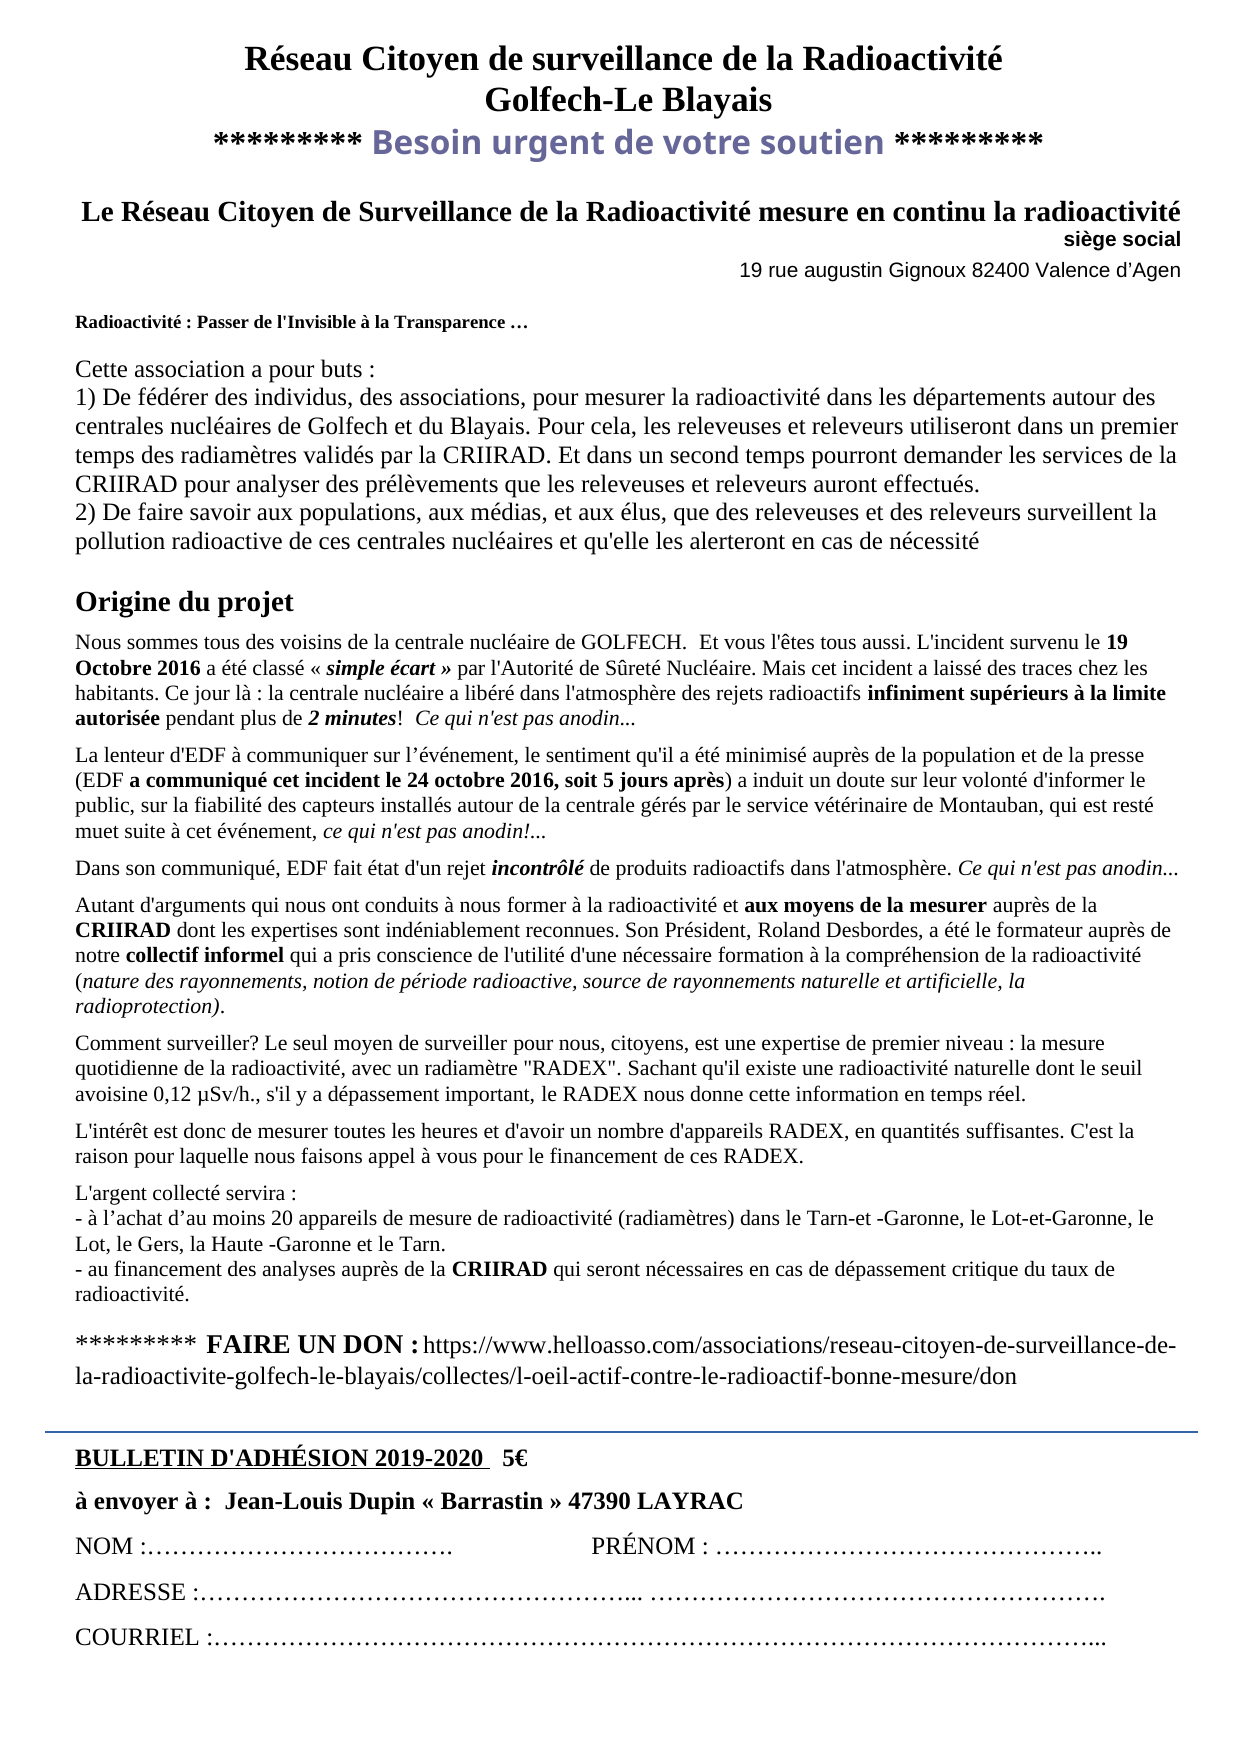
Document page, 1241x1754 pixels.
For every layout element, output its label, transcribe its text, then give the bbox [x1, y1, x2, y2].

text Radioactivité : Passer de l'Invisible à la Transparence … Cette association a pour buts : 1) De fédérer des individus, des associations, pour mesurer la radioactivité dans les départements autour des centrales nucléaires de Golfech et du Blayais. Pour cela, les releveuses et releveurs utiliseront dans un premier temps des radiamètres validés par la CRIIRAD. Et dans un second temps pourront demander les services de la CRIIRAD pour analyser des prélèvements que les releveuses et releveurs auront effectués. 2) De faire savoir aux populations, aux médias, et aux élus, que des releveuses et des releveurs surveillent la pollution radioactive de ces centrales nucléaires et qu'elle les alerteront en cas de nécessité Origine du projet Nous sommes tous des voisins de la centrale nucléaire de GOLFECH. Et vous l'êtes tous aussi. L'incident survenu le 19 Octobre 2016 a été classé « simple écart » par l'Autorité de Sûreté Nucléaire. Mais cet incident a laissé des traces chez les habitants. Ce jour là : la centrale nucléaire a libéré dans l'atmosphère des rejets radioactifs infiniment supérieurs à la limite autorisée pendant plus de 2 minutes! Ce qui n'est pas anodin... La lenteur d'EDF à communiquer sur l’événement, le sentiment qu'il a été minimisé auprès de la population et de la presse (EDF a communiqué cet incident le 24 octobre 2016, soit 5 jours après) a induit un doute sur leur volonté d'informer le public, sur la fiabilité des capteurs installés autour de la centrale gérés par le service vétérinaire de Montauban, qui est resté muet suite à cet événement, ce qui n'est pas anodin!... Dans son communiqué, EDF fait état d'un rejet incontrôlé de produits radioactifs dans l'atmosphère. Ce qui n'est pas anodin... Autant d'arguments qui nous ont conduits à nous former à la radioactivité et aux moyens de la mesurer auprès de la CRIIRAD dont les expertises sont indéniablement reconnues. Son Président, Roland Desbordes, a été le formateur auprès de notre collectif informel qui a pris conscience de l'utilité d'une nécessaire formation à la compréhension de la radioactivité (nature des rayonnements, notion de période radioactive, source de rayonnements naturelle et artificielle, la radioprotection). Comment surveiller? Le seul moyen de surveiller pour nous, citoyens, est une expertise de premier niveau : la mesure quotidienne de la radioactivité, avec un radiamètre "RADEX". Sachant qu'il existe une radioactivité naturelle dont le seuil avoisine 0,12 µSv/h., s'il y a dépassement important, le RADEX nous donne cette information en temps réel. L'intérêt est donc de mesurer toutes les heures et d'avoir un nombre d'appareils RADEX, en quantités suffisantes. C'est la raison pour laquelle nous faisons appel à vous pour le financement de ces RADEX. L'argent collecté servira : - à l’achat d’au moins 20 appareils de mesure de radioactivité (radiamètres) dans le Tarn-et -Garonne, le Lot-et-Garonne, le Lot, le Gers, la Haute -Garonne et le Tarn. - au financement des analyses auprès de la CRIIRAD qui seront nécessaires en cas de dépassement critique du taux de radioactivité. ********* FAIRE UN DON : https://www.helloasso.com/associations/reseau-citoyen-de-surveillance-de-la-radioactivite-golfech-le-blayais/collectes/l-oeil-actif-contre-le-radioactif-bonne-mesure/don [75, 311, 1181, 1431]
subtitle Réseau Citoyen de surveillance de la Radioactivité Golfech-Le Blayais ********* Besoin urgent de votre soutien ********* [75, 37, 1181, 164]
text 19 rue augustin Gignoux 82400 Valence d’Agen [75, 257, 1181, 281]
text BULLETIN D'ADHÉSION 2019-2020 5€ à envoyer à : Jean-Louis Dupin « Barrastin » 47390 LAYRAC NOM :………………………………. PRÉNOM : ……………………………………….. ADRESSE :……………………………………………... ………………………………………………. COURRIEL :……………………………………………………………………………………………... [75, 1433, 1181, 1651]
subtitle Le Réseau Citoyen de Surveillance de la Radioactivité mesure en continu la radioactivité siège social [75, 194, 1181, 251]
